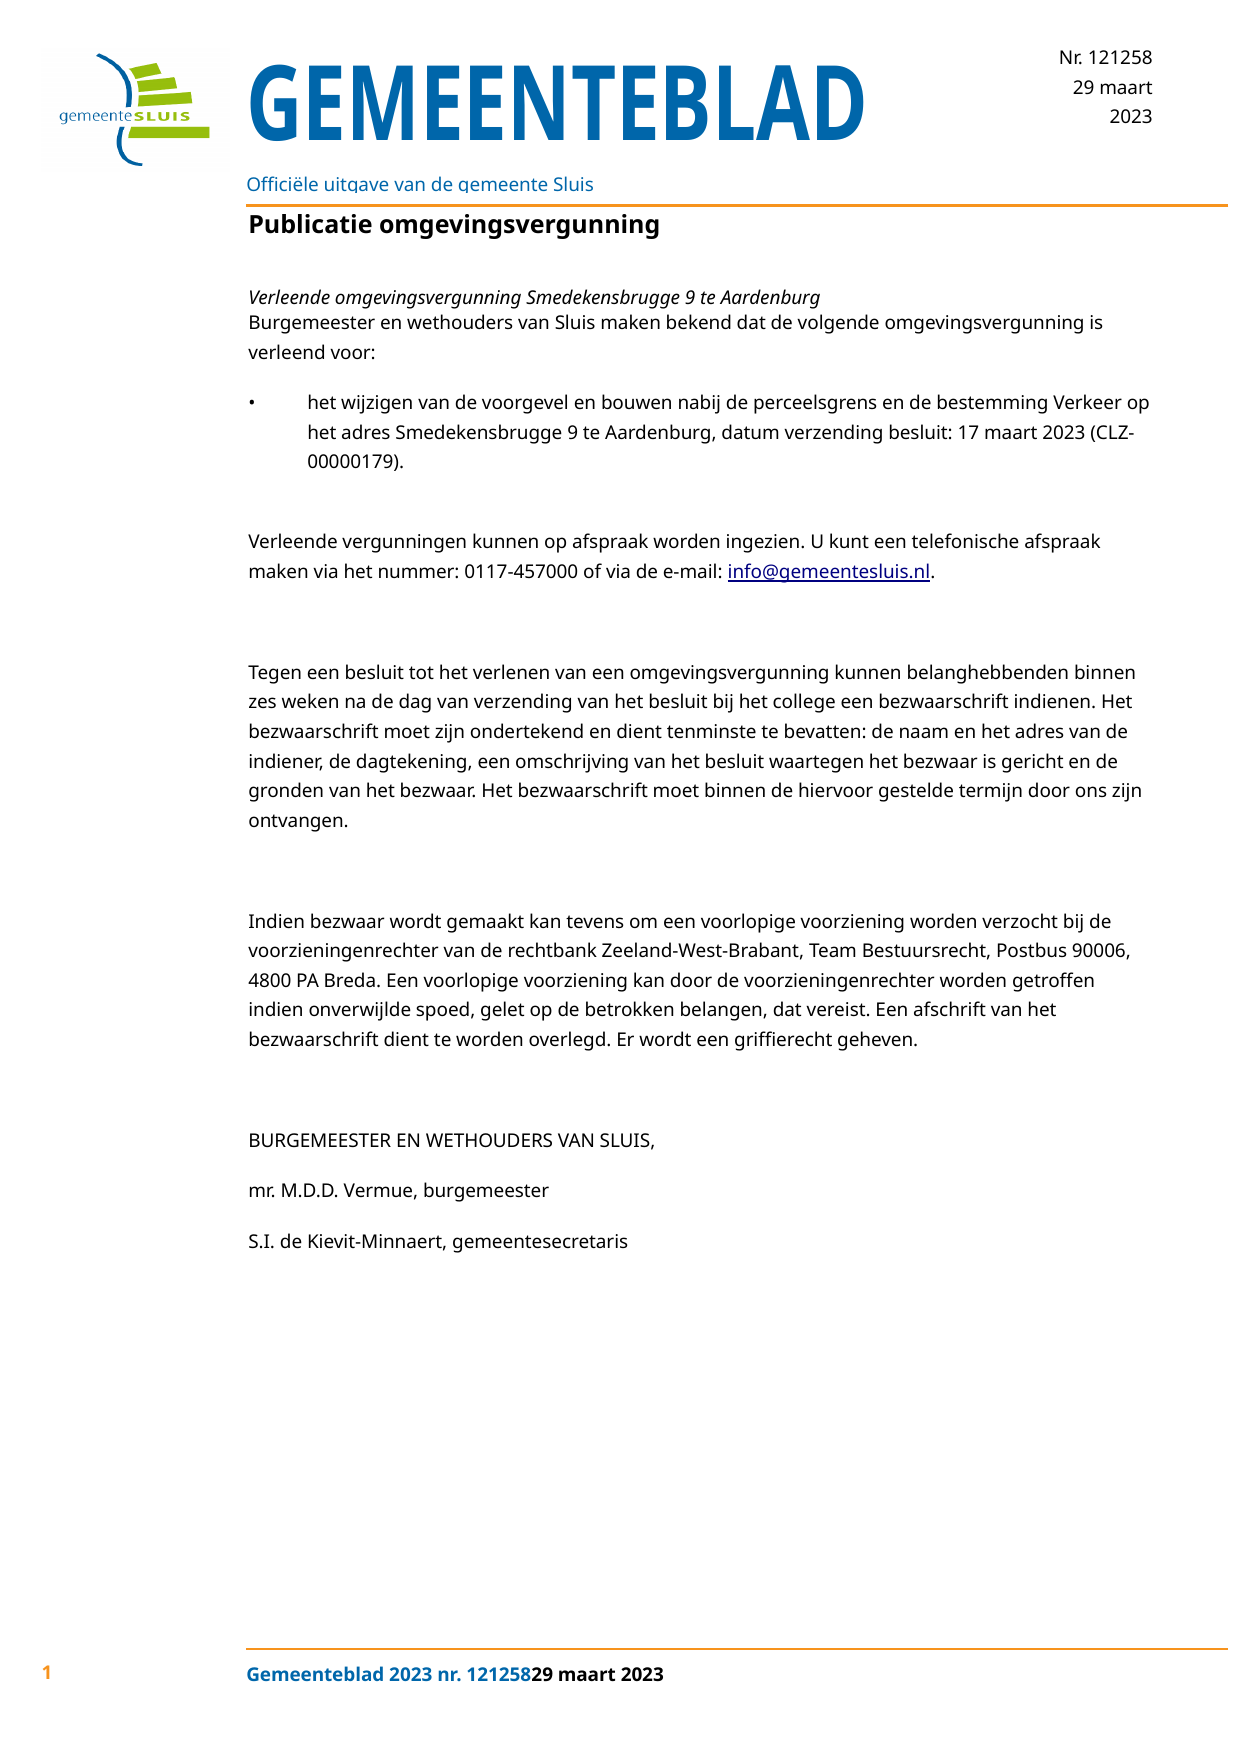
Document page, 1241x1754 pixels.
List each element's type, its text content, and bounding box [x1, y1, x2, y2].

text S.I. de Kievit-Minnaert, gemeentesecretaris [248, 1228, 1152, 1254]
text Indien bezwaar wordt gemaakt kan tevens om een voorlopige voorziening worden verzocht bij de voorzieningenrechter van de rechtbank Zeeland-West-Brabant, Team Bestuursrecht, Postbus 90006, 4800 PA Breda. Een voorlopige voorziening kan door de voorzieningenrechter worden getroffen indien onverwijlde spoed, gelet op de betrokken belangen, dat vereist. Een afschrift van het bezwaarschrift dient te worden overlegd. Er wordt een griffierecht geheven. [248, 908, 1152, 1052]
picture [41, 47, 231, 172]
text mr. M.D.D. Vermue, burgemeester [248, 1177, 1152, 1203]
text Verleende vergunningen kunnen op afspraak worden ingezien. U kunt een telefonische afspraak maken via het nummer: 0117-457000 of via de e-mail: info@gemeentesluis.nl. [248, 529, 1152, 584]
text BURGEMEESTER EN WETHOUDERS VAN SLUIS, [248, 1127, 1152, 1153]
list het wijzigen van de voorgevel en bouwen nabij de perceelsgrens en de bestemming Verkeer op het adres Smedekensbrugge 9 te Aardenburg, datum verzending besluit: 17 maart 2023 (CLZ-00000179). [248, 389, 1152, 474]
text Verleende omgevingsvergunning Smedekensbrugge 9 te Aardenburg [248, 284, 1152, 309]
text Burgemeester en wethouders van Sluis maken bekend dat de volgende omgevingsvergunning is verleend voor: [248, 309, 1152, 365]
text Tegen een besluit tot het verlenen van een omgevingsvergunning kunnen belanghebbenden binnen zes weken na de dag van verzending van het besluit bij het college een bezwaarschrift indienen. Het bezwaarschrift moet zijn ondertekend en dient tenminste te bevatten: de naam en het adres van de indiener, de dagtekening, een omschrijving van het besluit waartegen het bezwaar is gericht en de gronden van het bezwaar. Het bezwaarschrift moet binnen de hiervoor gestelde termijn door ons zijn ontvangen. [248, 659, 1152, 833]
text Publicatie omgevingsvergunning [248, 207, 1152, 241]
